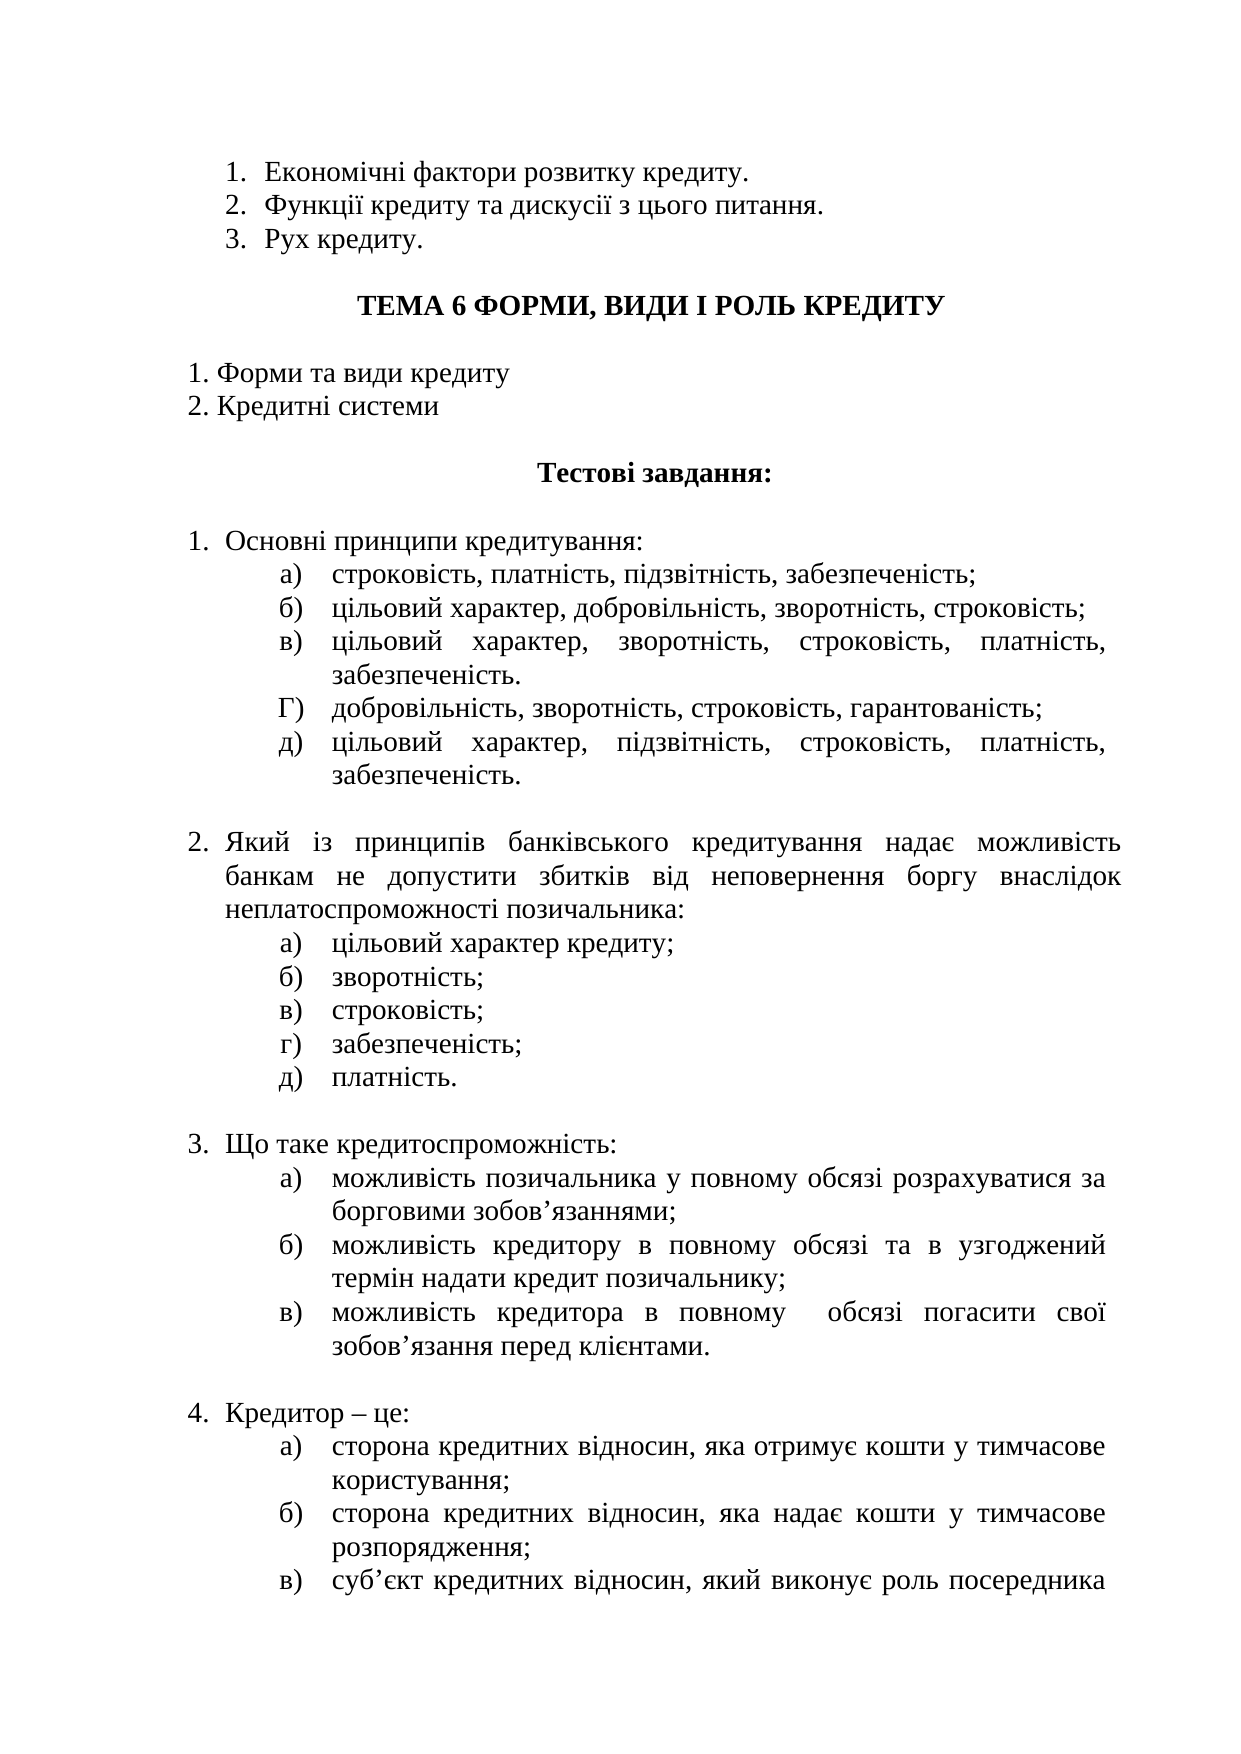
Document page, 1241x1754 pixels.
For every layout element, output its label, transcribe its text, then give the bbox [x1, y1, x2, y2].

text 1. Форми та види кредиту [187, 355, 1122, 388]
table_cell б) [261, 959, 320, 992]
table_cell б) [261, 1227, 320, 1294]
table_header а) [261, 1428, 320, 1495]
list Кредитор – це: [187, 1395, 1122, 1428]
table_cell можливість кредитору в повному обсязі та в узгоджений термін надати кредит позичальнику; [320, 1227, 1118, 1294]
table_header можливість позичальника у повному обсязі розрахуватися за борговими зобов’язаннями; [320, 1160, 1118, 1227]
table_header цільовий характер кредиту; [320, 925, 1118, 959]
table_cell цільовий характер, добровільність, зворотність, строковість; [320, 590, 1118, 623]
table_cell платність. [320, 1059, 1118, 1093]
table_header а) [261, 556, 320, 590]
table_cell в) [261, 1294, 320, 1361]
table_cell можливість кредитора в повному обсязі погасити свої зобов’язання перед клієнтами. [320, 1294, 1118, 1361]
table_cell сторона кредитних відносин, яка надає кошти у тимчасове розпорядження; [320, 1495, 1118, 1562]
list Що таке кредитоспроможність: [187, 1126, 1122, 1160]
table_header а) [261, 1160, 320, 1227]
list Економічні фактори розвитку кредиту. [225, 154, 1122, 187]
table_cell суб’єкт кредитних відносин, який виконує роль посередника [320, 1563, 1118, 1596]
table_cell б) [261, 1495, 320, 1562]
table_cell зворотність; [320, 959, 1118, 992]
text ТЕМА 6 ФОРМИ, ВИДИ І РОЛЬ КРЕДИТУ [187, 288, 1122, 321]
table_cell д) [261, 1059, 320, 1093]
table_cell цільовий характер, зворотність, строковість, платність, забезпеченість. [320, 623, 1118, 690]
table_cell забезпеченість; [320, 1026, 1118, 1059]
table_cell строковість; [320, 992, 1118, 1026]
text 2. Кредитні системи [187, 388, 1122, 422]
table_cell добровільність, зворотність, строковість, гарантованість; [320, 690, 1118, 724]
table_cell в) [261, 1563, 320, 1596]
table_cell цільовий характер, підзвітність, строковість, платність, забезпеченість. [320, 724, 1118, 791]
list Основні принципи кредитування: [187, 523, 1122, 556]
table_cell д) [261, 724, 320, 791]
table_cell б) [261, 590, 320, 623]
list Функції кредиту та дискусії з цього питання. [225, 187, 1122, 221]
list Який із принципів банківського кредитування надає можливість банкам не допустити збитків від неповернення боргу внаслідок неплатоспроможності позичальника: [187, 824, 1122, 925]
table_header сторона кредитних відносин, яка отримує кошти у тимчасове користування; [320, 1428, 1118, 1495]
table_cell в) [261, 623, 320, 690]
table_header строковість, платність, підзвітність, забезпеченість; [320, 556, 1118, 590]
table_header а) [261, 925, 320, 959]
list Рух кредиту. [225, 221, 1122, 254]
table_cell г) [261, 1026, 320, 1059]
table_cell Г) [261, 690, 320, 724]
table_cell в) [261, 992, 320, 1026]
text Тестові завдання: [187, 456, 1122, 489]
